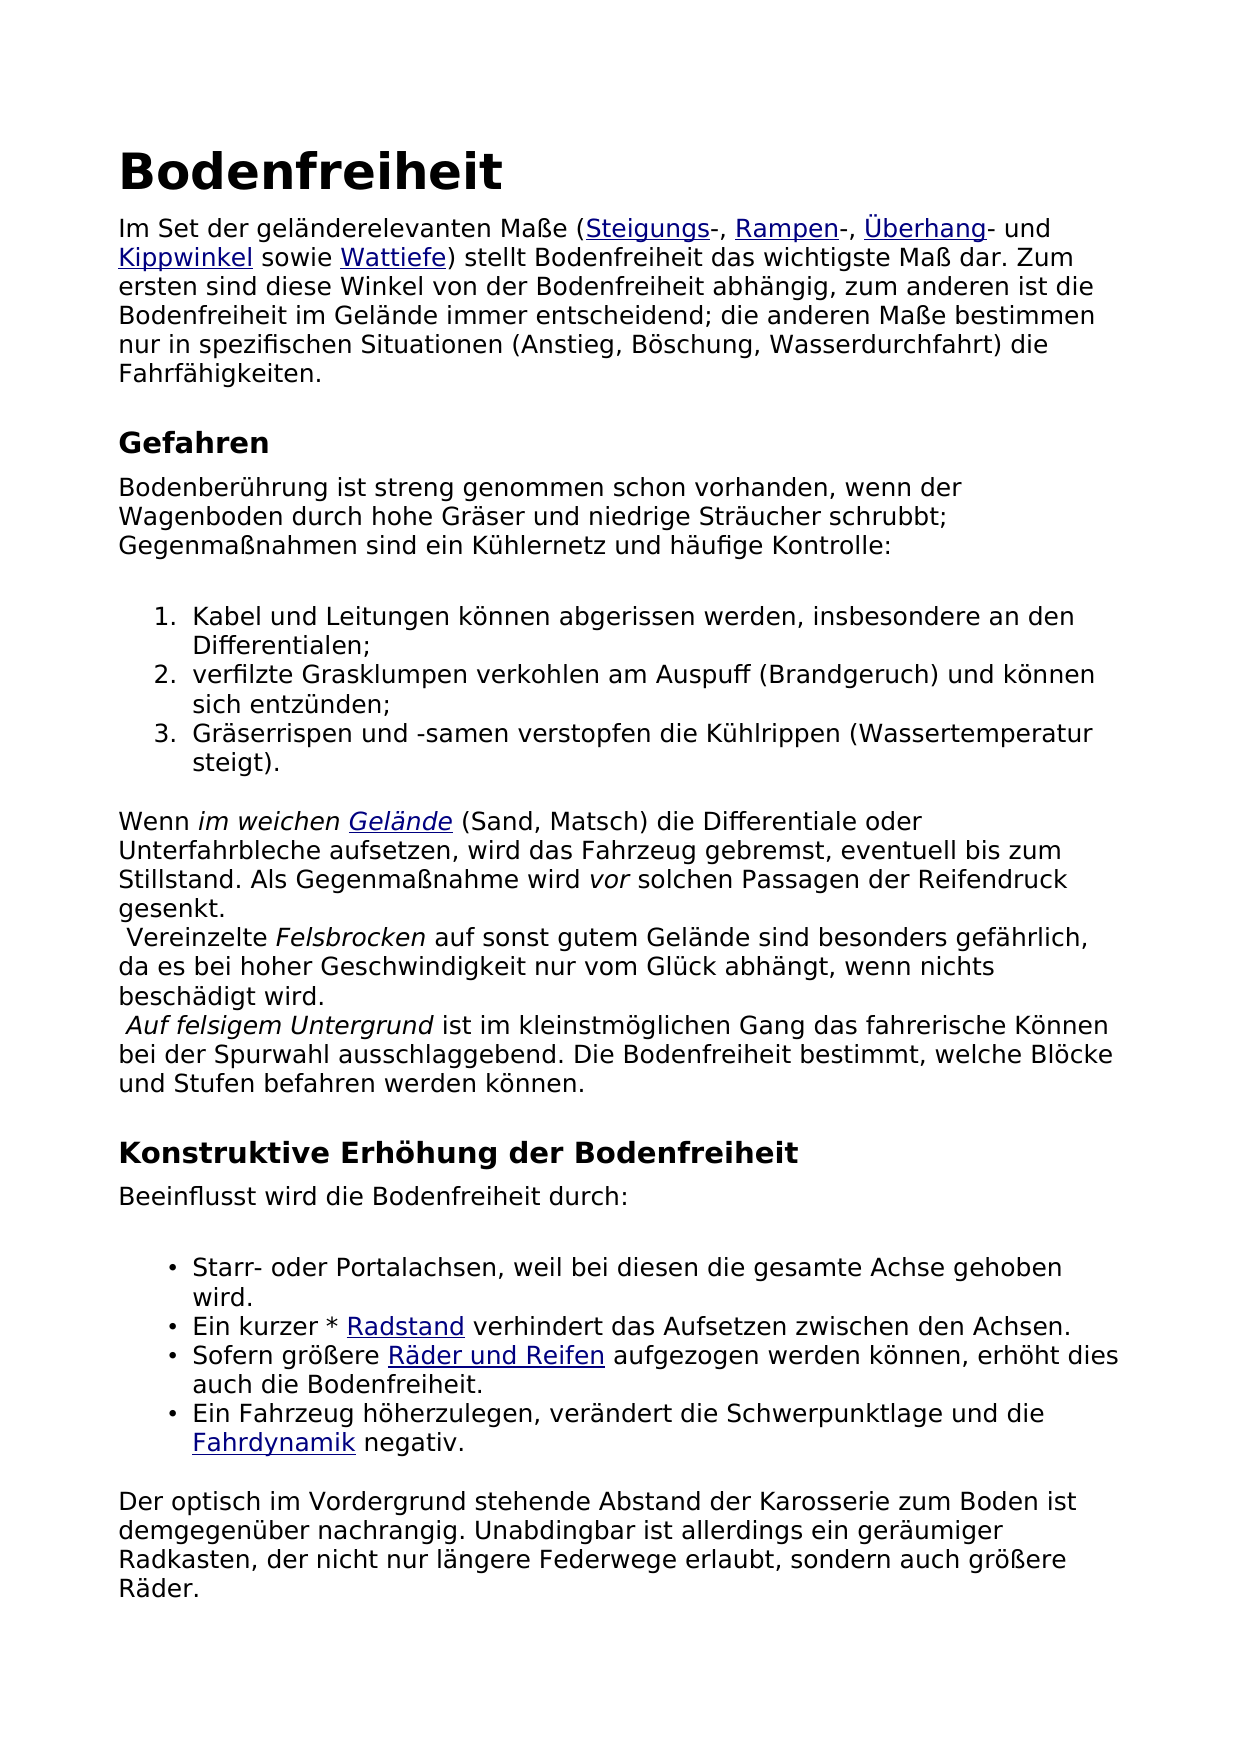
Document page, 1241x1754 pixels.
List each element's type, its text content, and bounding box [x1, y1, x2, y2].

list Kabel und Leitungen können abgerissen werden, insbesondere an den Differentialen; [177, 602, 1122, 661]
text Der optisch im Vordergrund stehende Abstand der Karosserie zum Boden ist demgegenüber nachrangig. Unabdingbar ist allerdings ein geräumiger Radkasten, der nicht nur längere Federwege erlaubt, sondern auch größere Räder. [118, 1487, 1122, 1604]
list Ein kurzer * Radstand verhindert das Aufsetzen zwischen den Achsen. [177, 1312, 1122, 1341]
list verfilzte Grasklumpen verkohlen am Auspuff (Brandgeruch) und können sich entzünden; [177, 661, 1122, 719]
text Bodenberührung ist streng genommen schon vorhanden, wenn der Wagenboden durch hohe Gräser und niedrige Sträucher schrubbt; Gegenmaßnahmen sind ein Kühlernetz und häufige Kontrolle: [118, 473, 1122, 560]
text Im Set der geländerelevanten Maße (Steigungs-, Rampen-, Überhang- und Kippwinkel sowie Wattiefe) stellt Bodenfreiheit das wichtigste Maß dar. Zum ersten sind diese Winkel von der Bodenfreiheit abhängig, zum anderen ist die Bodenfreiheit im Gelände immer entscheidend; die anderen Maße bestimmen nur in spezifischen Situationen (Anstieg, Böschung, Wasserdurchfahrt) die Fahrfähigkeiten. [118, 214, 1122, 389]
list Gräserrispen und -samen verstopfen die Kühlrippen (Wassertemperatur steigt). [177, 719, 1122, 777]
subtitle Bodenfreiheit [118, 143, 1122, 201]
list Starr- oder Portalachsen, weil bei diesen die gesamte Achse gehoben wird. [177, 1253, 1122, 1312]
text Wenn im weichen Gelände (Sand, Matsch) die Differentiale oder Unterfahrbleche aufsetzen, wird das Fahrzeug gebremst, eventuell bis zum Stillstand. Als Gegenmaßnahme wird vor solchen Passagen der Reifendruck gesenkt. Vereinzelte Felsbrocken auf sonst gutem Gelände sind besonders gefährlich, da es bei hoher Geschwindigkeit nur vom Glück abhängt, wenn nichts beschädigt wird. Auf felsigem Untergrund ist im kleinstmöglichen Gang das fahrerische Können bei der Spurwahl ausschlaggebend. Die Bodenfreiheit bestimmt, welche Blöcke und Stufen befahren werden können. [118, 807, 1122, 1098]
list Ein Fahrzeug höherzulegen, verändert die Schwerpunktlage und die Fahrdynamik negativ. [177, 1399, 1122, 1458]
subtitle Konstruktive Erhöhung der Bodenfreiheit [118, 1136, 1122, 1170]
subtitle Gefahren [118, 426, 1122, 460]
text Beeinflusst wird die Bodenfreiheit durch: [118, 1182, 1122, 1212]
list Sofern größere Räder und Reifen aufgezogen werden können, erhöht dies auch die Bodenfreiheit. [177, 1341, 1122, 1399]
